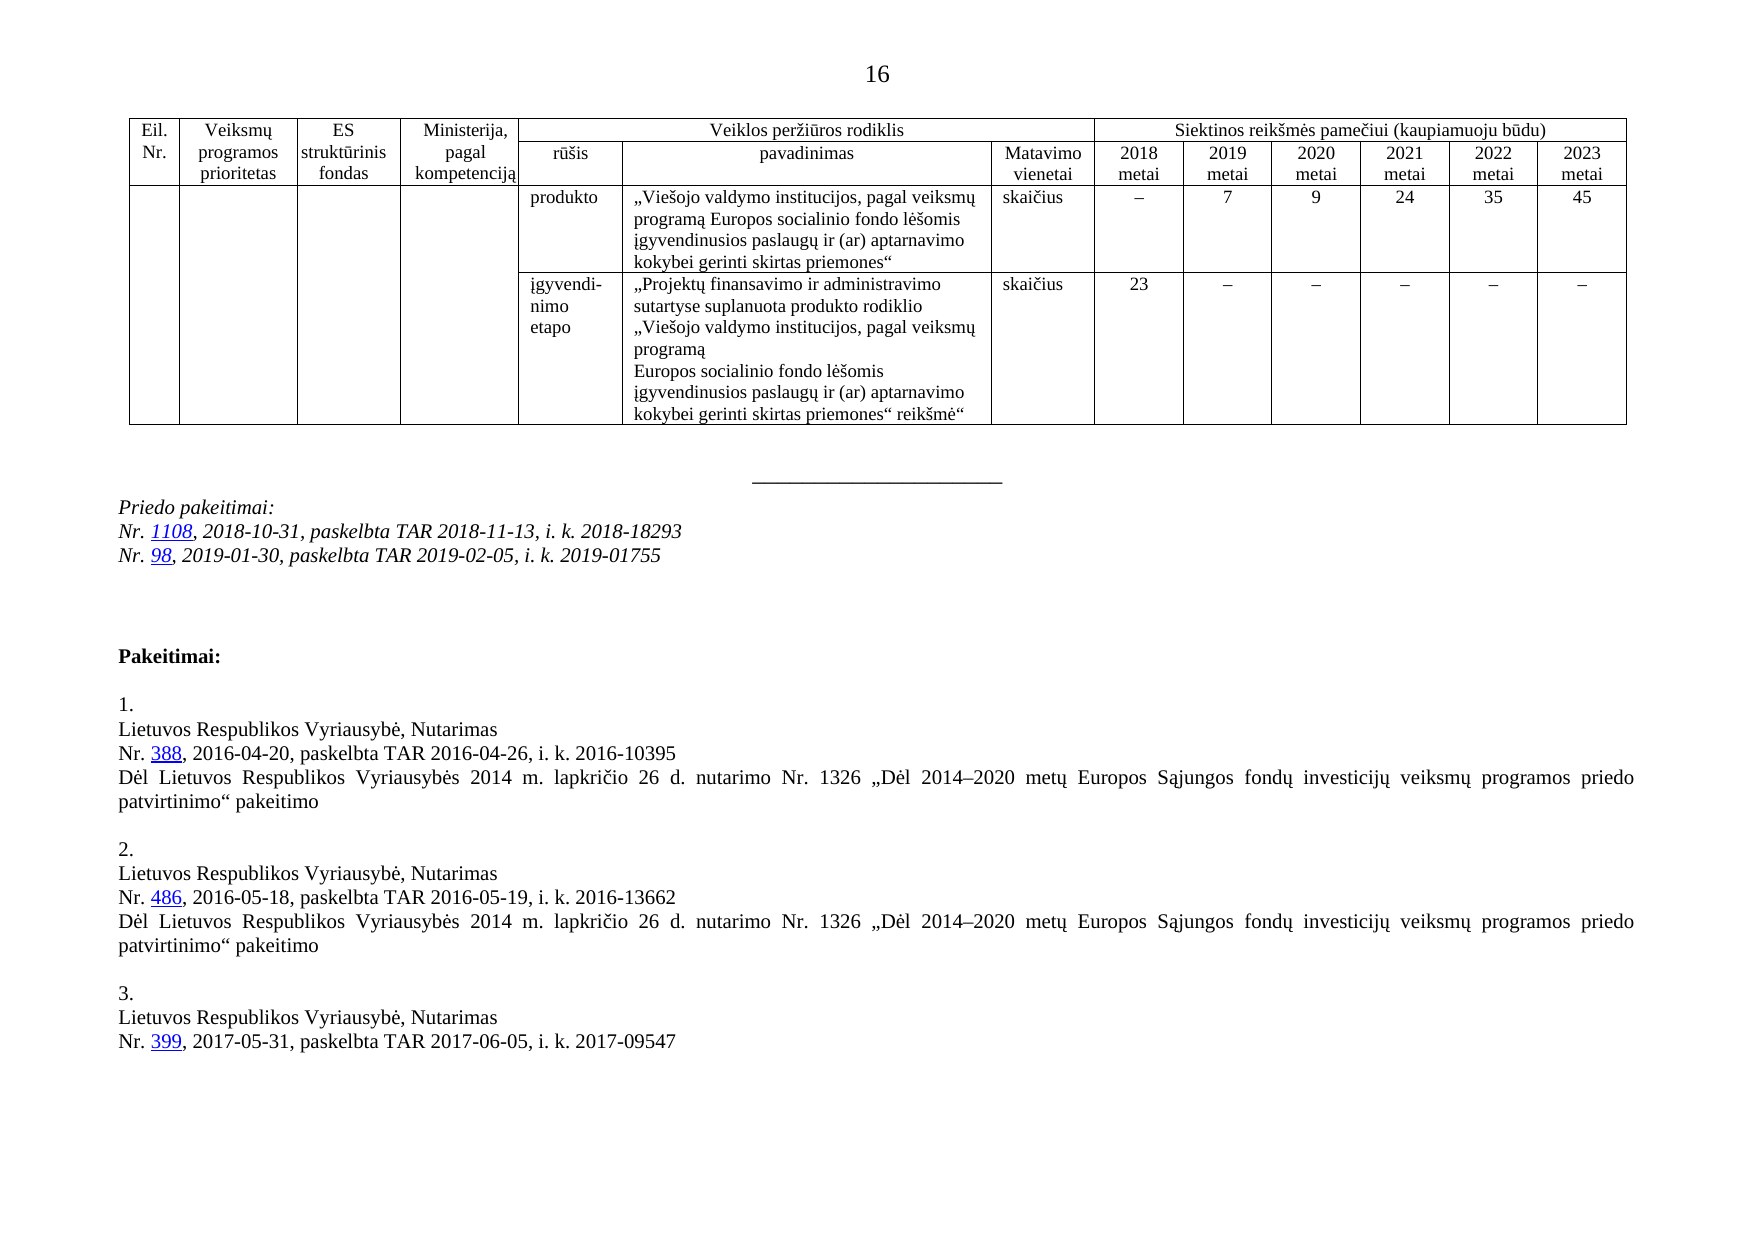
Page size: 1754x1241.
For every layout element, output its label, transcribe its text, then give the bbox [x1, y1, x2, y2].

table_cell – [1272, 273, 1360, 424]
table_header ES struktūrinis fondas [298, 119, 400, 185]
table_header Veiklos peržiūros rodiklis [519, 119, 1094, 141]
table_cell produkto [519, 186, 622, 272]
table_cell „Projektų finansavimo ir administravimo sutartyse suplanuota produkto rodiklio „Viešojo valdymo institucijos, pagal veiksmų programą Europos socialinio fondo lėšomis įgyvendinusios paslaugų ir (ar) aptarnavimo kokybei gerinti skirtas priemones“ reikšmė“ [623, 273, 991, 424]
table_header Ministerija, pagal kompetenciją atsakinga už bendrai finansuoja-mus iš ES struktūrinių fondų lėšų ūkio sektorius [401, 119, 518, 185]
table_cell – [1538, 273, 1626, 424]
text Pakeitimai: [118, 644, 1636, 668]
table_cell skaičius [992, 273, 1094, 424]
table_header Veiksmų programos prioritetas [180, 119, 297, 185]
text Nr. 486, 2016-05-18, paskelbta TAR 2016-05-19, i. k. 2016-13662 [118, 885, 1636, 909]
table_header Siektinos reikšmės pamečiui (kaupiamuoju būdu) [1095, 119, 1626, 141]
table_cell Vidaus reikalų ministerija [401, 186, 518, 424]
table_cell 23 [1095, 273, 1183, 424]
table_cell pavadinimas [623, 142, 991, 185]
text 1. [118, 692, 1636, 716]
table_cell 2020 metai [1272, 142, 1360, 185]
text 2. [118, 837, 1636, 861]
table_cell 2021 metai [1361, 142, 1449, 185]
table_cell Matavimo vienetai [992, 142, 1094, 185]
table_cell [298, 186, 400, 424]
text Nr. 388, 2016-04-20, paskelbta TAR 2016-04-26, i. k. 2016-10395 [118, 741, 1636, 764]
text Lietuvos Respublikos Vyriausybė, Nutarimas [118, 716, 1636, 741]
table_cell įgyvendi-nimo etapo [519, 273, 622, 424]
table_cell 2019 metai [1184, 142, 1271, 185]
table_cell 24 [1361, 186, 1449, 272]
table_cell 9 [1272, 186, 1360, 272]
text Nr. 98, 2019-01-30, paskelbta TAR 2019-02-05, i. k. 2019-01755 [118, 543, 1636, 567]
table_cell 45 [1538, 186, 1626, 272]
text –––––––––––––––––––– [118, 466, 1636, 495]
table_cell 2018 metai [1095, 142, 1183, 185]
table_cell 35 [1450, 186, 1537, 272]
table_cell – [1184, 273, 1271, 424]
text Nr. 399, 2017-05-31, paskelbta TAR 2017-06-05, i. k. 2017-09547 [118, 1029, 1636, 1053]
table_header Eil. Nr. [130, 119, 179, 185]
table_cell – [1361, 273, 1449, 424]
text Nr. 1108, 2018-10-31, paskelbta TAR 2018-11-13, i. k. 2018-18293 [118, 519, 1636, 543]
table_cell 7 [1184, 186, 1271, 272]
text Priedo pakeitimai: [118, 495, 1636, 519]
table_cell [180, 186, 297, 424]
table_cell – [1095, 186, 1183, 272]
table_cell [130, 186, 179, 424]
text Lietuvos Respublikos Vyriausybė, Nutarimas [118, 1005, 1636, 1029]
text Lietuvos Respublikos Vyriausybė, Nutarimas [118, 861, 1636, 885]
table_cell 2023 metai [1538, 142, 1626, 185]
table_cell 2022 metai [1450, 142, 1537, 185]
table_cell rūšis [519, 142, 622, 185]
text Dėl Lietuvos Respublikos Vyriausybės 2014 m. lapkričio 26 d. nutarimo Nr. 1326 „Dėl 2014–2020 metų Europos Sąjungos fondų investicijų veiksmų programos priedo patvirtinimo“ pakeitimo [118, 909, 1636, 957]
text 3. [118, 981, 1636, 1005]
text Dėl Lietuvos Respublikos Vyriausybės 2014 m. lapkričio 26 d. nutarimo Nr. 1326 „Dėl 2014–2020 metų Europos Sąjungos fondų investicijų veiksmų programos priedo patvirtinimo“ pakeitimo [118, 764, 1636, 813]
table_cell „Viešojo valdymo institucijos, pagal veiksmų programą Europos socialinio fondo lėšomis įgyvendinusios paslaugų ir (ar) aptarnavimo kokybei gerinti skirtas priemones“ [623, 186, 991, 272]
table_cell – [1450, 273, 1537, 424]
table_cell skaičius [992, 186, 1094, 272]
